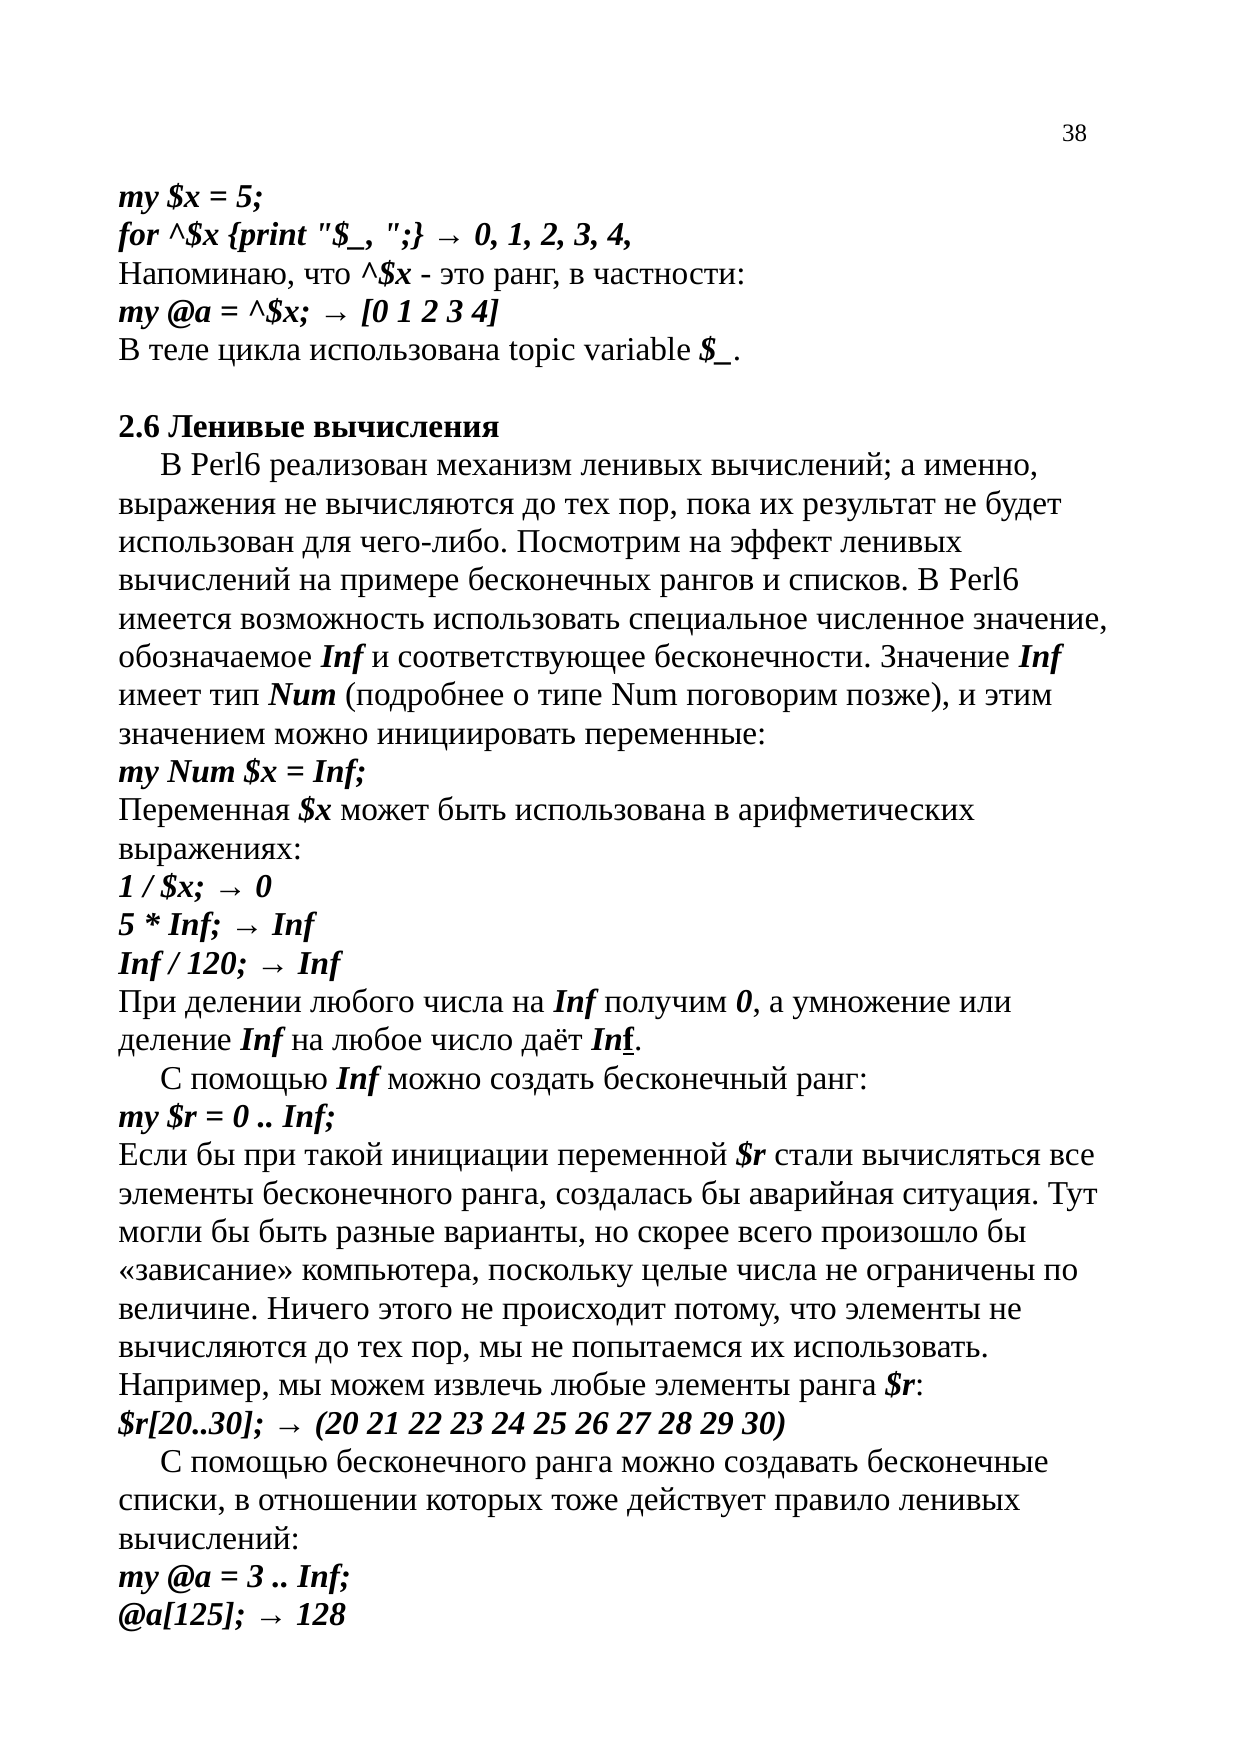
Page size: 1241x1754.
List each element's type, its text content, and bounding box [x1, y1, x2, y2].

text С помощью Inf можно создать бесконечный ранг: [118, 1058, 1122, 1096]
text my @a = 3 .. Inf; [118, 1556, 1122, 1595]
text При делении любого числа на Inf получим 0, а умножение или деление Inf на любое число даёт Inf. [118, 981, 1122, 1058]
text В Perl6 реализован механизм ленивых вычислений; а именно, выражения не вычисляются до тех пор, пока их результат не будет использован для чего-либо. Посмотрим на эффект ленивых вычислений на примере бесконечных рангов и списков. В Perl6 имеется возможность использовать специальное численное значение, обозначаемое Inf и соответствующее бесконечности. Значение Inf имеет тип Num (подробнее о типе Num поговорим позже), и этим значением можно инициировать переменные: [118, 445, 1122, 751]
text my Num $x = Inf; [118, 751, 1122, 790]
text $r[20..30]; → (20 21 22 23 24 25 26 27 28 29 30) [118, 1403, 1122, 1441]
text Если бы при такой инициации переменной $r стали вычисляться все элементы бесконечного ранга, создалась бы аварийная ситуация. Тут могли бы быть разные варианты, но скорее всего произошло бы «зависание» компьютера, поскольку целые числа не ограничены по величине. Ничего этого не происходит потому, что элементы не вычисляются до тех пор, мы не попытаемся их использовать. Например, мы можем извлечь любые элементы ранга $r: [118, 1135, 1122, 1403]
text Inf / 120; → Inf [118, 943, 1122, 981]
text @a[125]; → 128 [118, 1595, 1122, 1633]
text for ^$x {print "$_, ";} → 0, 1, 2, 3, 4, [118, 215, 1122, 253]
text В теле цикла использована topic variable $_. [118, 330, 1122, 368]
text 1 / $x; → 0 [118, 866, 1122, 905]
text my $r = 0 .. Inf; [118, 1096, 1122, 1135]
text 2.6 Ленивые вычисления [118, 406, 1122, 445]
text 5 * Inf; → Inf [118, 905, 1122, 943]
text Переменная $x может быть использована в арифметических выражениях: [118, 790, 1122, 866]
text my @a = ^$x; → [0 1 2 3 4] [118, 291, 1122, 330]
text my $x = 5; [118, 176, 1122, 215]
text С помощью бесконечного ранга можно создавать бесконечные списки, в отношении которых тоже действует правило ленивых вычислений: [118, 1441, 1122, 1556]
text Напоминаю, что ^$x - это ранг, в частности: [118, 253, 1122, 291]
